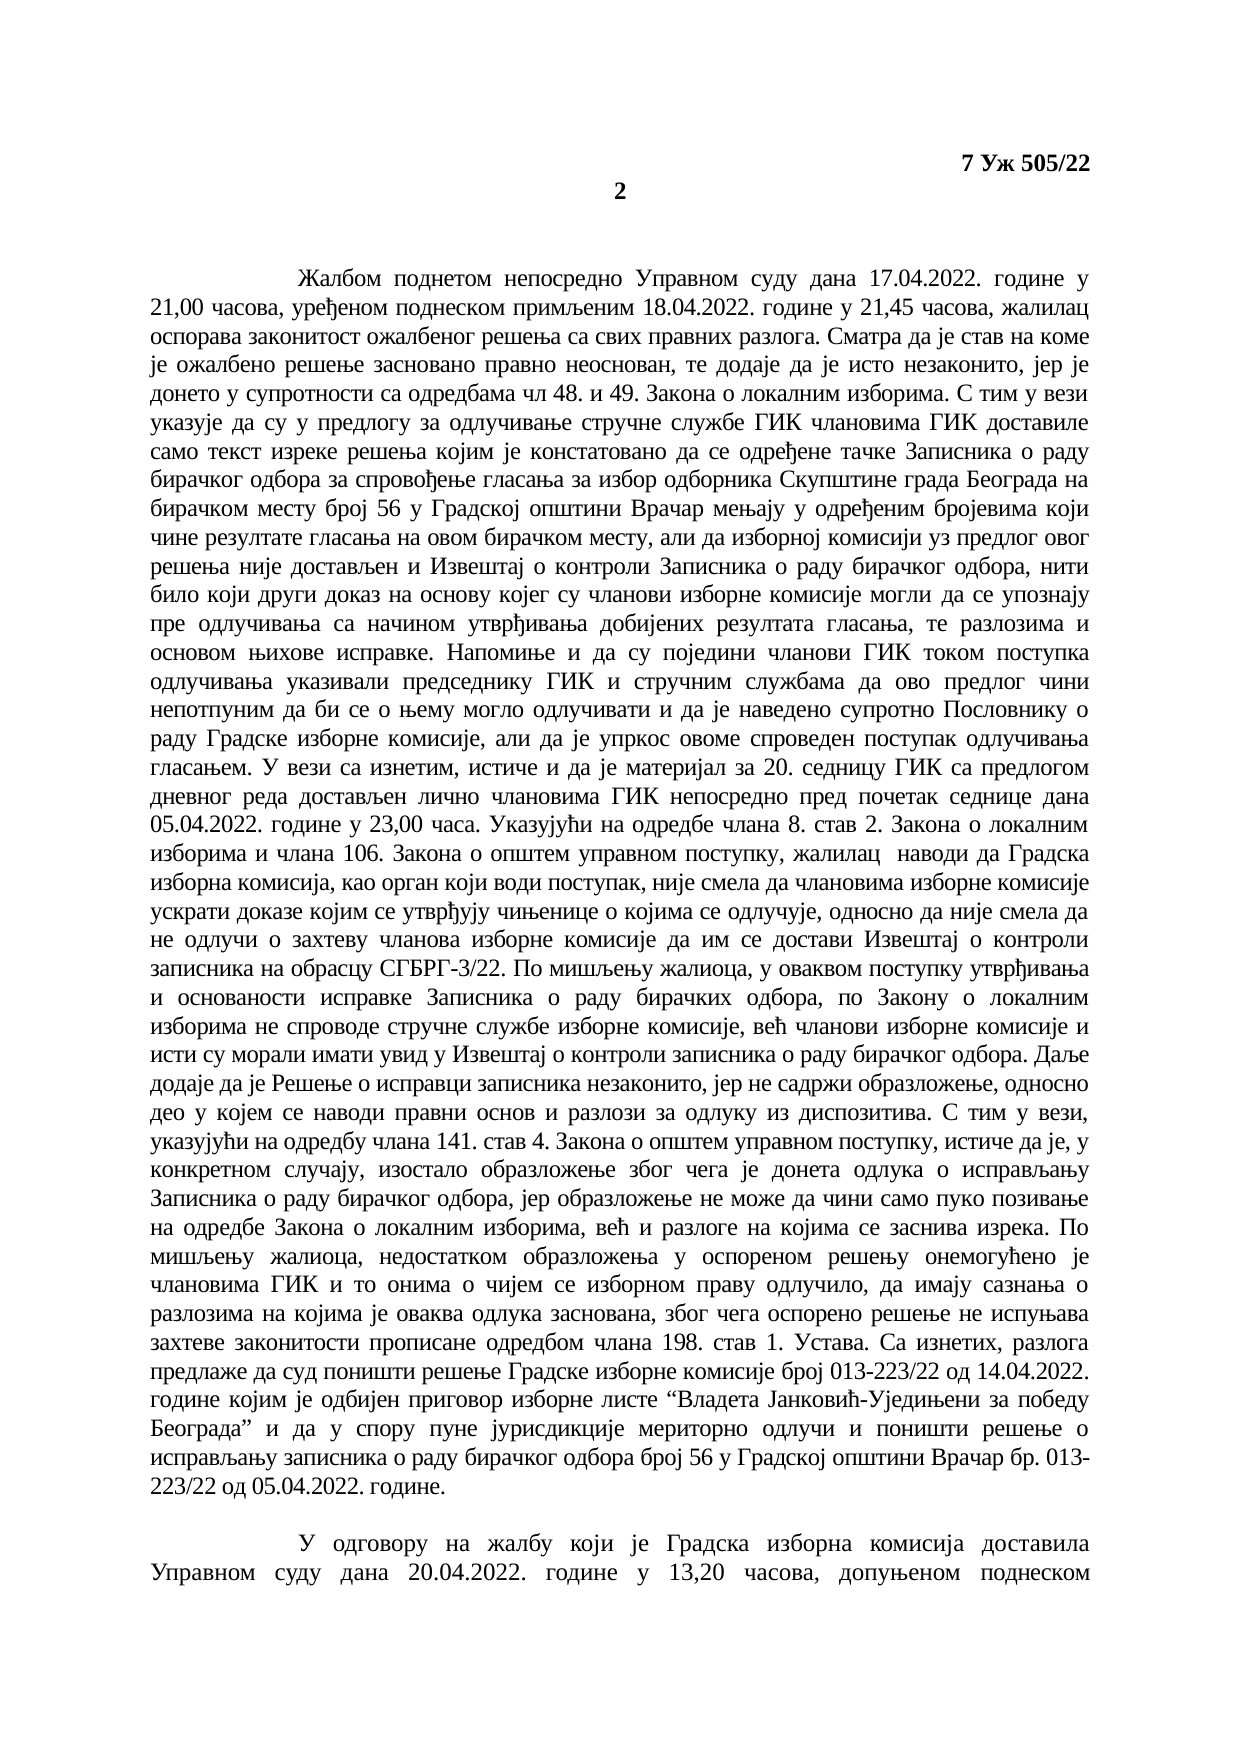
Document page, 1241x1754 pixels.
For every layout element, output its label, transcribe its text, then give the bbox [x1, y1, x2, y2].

text Жалбом поднетом непосредно Управном суду дана 17.04.2022. године у 21,00 часова, уређеном поднеском примљеним 18.04.2022. године у 21,45 часова, жалилац оспорава законитост ожалбеног решења са свих правних разлога. Сматра да је став на коме је ожалбено решење засновано правно неоснован, те додаје да је исто незаконито, јер је донето у супротности са одредбама чл 48. и 49. Закона о локалним изборима. С тим у вези указује да су у предлогу за одлучивање стручне службе ГИК члановима ГИК доставиле само текст изреке решења којим је констатовано да се одређене тачке Записника о раду бирачког одбора за спровођење гласања за избор одборника Скупштине града Београда на бирачком месту број 56 у Градској општини Врачар мењају у одређеним бројевима који чине резултате гласања на овом бирачком месту, али да изборној комисији уз предлог овог решења није достављен и Извештај о контроли Записника о раду бирачког одбора, нити било који други доказ на основу којег су чланови изборне комисије могли да се упознају пре одлучивања са начином утврђивања добијених резултата гласања, те разлозима и основом њихове исправке. Напомиње и да су поједини чланови ГИК током поступка одлучивања указивали председнику ГИК и стручним службама да ово предлог чини непотпуним да би се о њему могло одлучивати и да је наведено супротно Пословнику о раду Градске изборне комисије, али да је упркос овоме спроведен поступак одлучивања гласањем. У вези са изнетим, истиче и да је материјал за 20. седницу ГИК са предлогом дневног реда достављен лично члановима ГИК непосредно пред почетак седнице дана 05.04.2022. године у 23,00 часа. Указујући на одредбе члана 8. став 2. Закона о локалним изборима и члана 106. Закона о општем управном поступку, жалилац наводи да Градска изборна комисија, као орган који води поступак, није смела да члановима изборне комисије ускрати доказе којим се утврђују чињенице о којима се одлучује, односно да није смела да не одлучи о захтеву чланова изборне комисије да им се достави Извештај о контроли записника на обрасцу СГБРГ-3/22. По мишљењу жалиоца, у оваквом поступку утврђивања и основаности исправке Записника о раду бирачких одбора, по Закону о локалним изборима не спроводе стручне службе изборне комисије, већ чланови изборне комисије и исти су морали имати увид у Извештај о контроли записника о раду бирачког одбора. Даље додаје да је Решење о исправци записника незаконито, јер не садржи образложење, односно део у којем се наводи правни основ и разлози за одлуку из диспозитива. С тим у вези, указујући на одредбу члана 141. став 4. Закона о општем управном поступку, истиче да је, у конкретном случају, изостало образложење због чега је донета одлука о исправљању Записника о раду бирачког одбора, јер образложење не може да чини само пуко позивање на одредбе Закона о локалним изборима, већ и разлоге на којима се заснива изрека. По мишљењу жалиоца, недостатком образложења у оспореном решењу онемогућено је члановима ГИК и то онима о чијем се изборном праву одлучило, да имају сазнања о разлозима на којима је оваква одлука заснована, због чега оспорено решење не испуњава захтеве законитости прописане одредбом члана 198. став 1. Устава. Са изнетих, разлога предлаже да суд поништи решење Градске изборне комисије број 013-223/22 од 14.04.2022. године којим је одбијен приговор изборне листе “Владета Јанковић-Уједињени за победу Београда” и да у спору пуне јурисдикције мериторно одлучи и поништи решење о исправљању записника о раду бирачког одбора број 56 у Градској општини Врачар бр. 013-223/22 од 05.04.2022. године. [150, 263, 1090, 1499]
text У одговору на жалбу који је Градска изборна комисија доставила Управном суду дана 20.04.2022. године у 13,20 часова, допуњеном поднеском [150, 1528, 1090, 1586]
